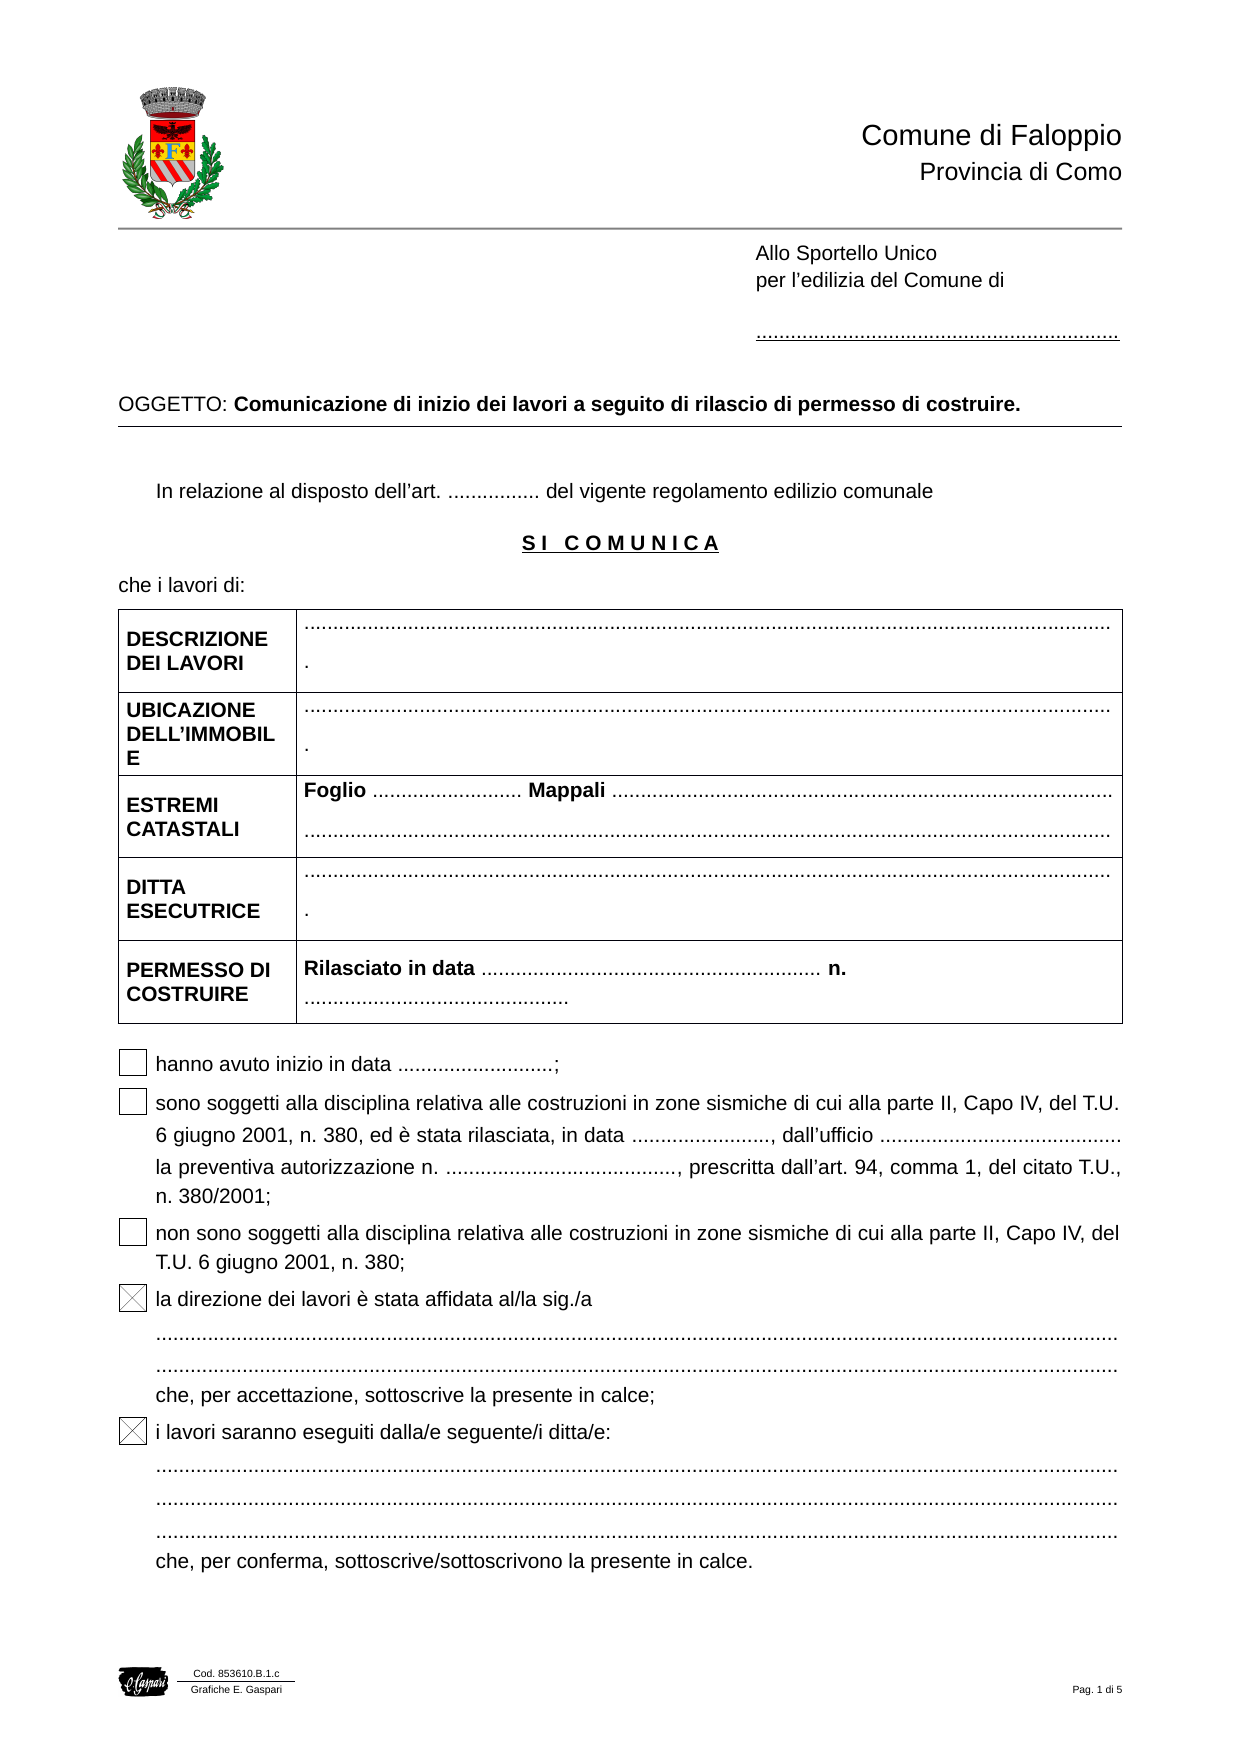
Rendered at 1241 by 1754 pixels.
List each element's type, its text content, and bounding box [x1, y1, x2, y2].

text per l’edilizia del Comune di [756, 267, 1122, 291]
text ....................................................................................................................................................................... [118, 1515, 1122, 1544]
table_cell ............................................................................................................................................. ............................................................................................ C.F. ........................................ [297, 858, 1122, 940]
table_cell ............................................................................................................................................. ............................................................................................................................................. [297, 693, 1122, 774]
text ....................................................................................................................................................................... [118, 1317, 1122, 1345]
picture [118, 1666, 169, 1697]
text Allo Sportello Unico [755, 241, 1122, 265]
table_header ............................................................................................................................................. ............................................................................................................................................. [297, 610, 1122, 692]
table_cell Rilasciato in data ........................................................... n. .............................................. [297, 941, 1122, 1023]
text ....................................................................................................................................................................... [118, 1349, 1122, 1378]
text ....................................................................................................................................................................... [118, 1449, 1122, 1478]
text Comune di Faloppio [224, 118, 1122, 152]
text ............................................................... [756, 315, 1122, 344]
table_cell Foglio .......................... Mappali ....................................................................................... ............................................................................................................................................. [297, 776, 1122, 857]
table_cell ESTREMI CATASTALI [119, 776, 296, 857]
table_cell PERMESSO DI COSTRUIRE [119, 941, 296, 1023]
text che, per conferma, sottoscrive/sottoscrivono la presente in calce. [118, 1548, 1122, 1572]
text hanno avuto inizio in data ...........................; [118, 1048, 1122, 1076]
subtitle S I C O M U N I C A [118, 531, 1122, 555]
table_cell UBICAZIONE DELL’IMMOBILE [119, 693, 296, 774]
text la direzione dei lavori è stata affidata al/la sig./a [118, 1283, 1122, 1312]
text OGGETTO: Comunicazione di inizio dei lavori a seguito di rilascio di permesso di costruire. [118, 392, 1122, 426]
text ....................................................................................................................................................................... [118, 1482, 1122, 1511]
table_header DESCRIZIONE DEI LAVORI [119, 610, 296, 692]
text non sono soggetti alla disciplina relativa alle costruzioni in zone sismiche di cui alla parte II, Capo IV, del T.U. 6 giugno 2001, n. 380; [118, 1217, 1122, 1274]
text i lavori saranno eseguiti dalla/e seguente/i ditta/e: [118, 1416, 1122, 1445]
text Provincia di Como [224, 157, 1122, 185]
text che i lavori di: [118, 573, 1122, 597]
table_cell DITTA ESECUTRICE [119, 858, 296, 940]
text sono soggetti alla disciplina relativa alle costruzioni in zone sismiche di cui alla parte II, Capo IV, del T.U. 6 giugno 2001, n. 380, ed è stata rilasciata, in data ........................, dall’ufficio .......................................... la preventiva autorizzazione n. ........................................, prescritta dall’art. 94, comma 1, del citato T.U., n. 380/2001; [118, 1087, 1122, 1208]
picture [122, 87, 224, 219]
text che, per accettazione, sottoscrive la presente in calce; [118, 1383, 1122, 1407]
text In relazione al disposto dell’art. ................ del vigente regolamento edilizio comunale [118, 475, 1122, 504]
